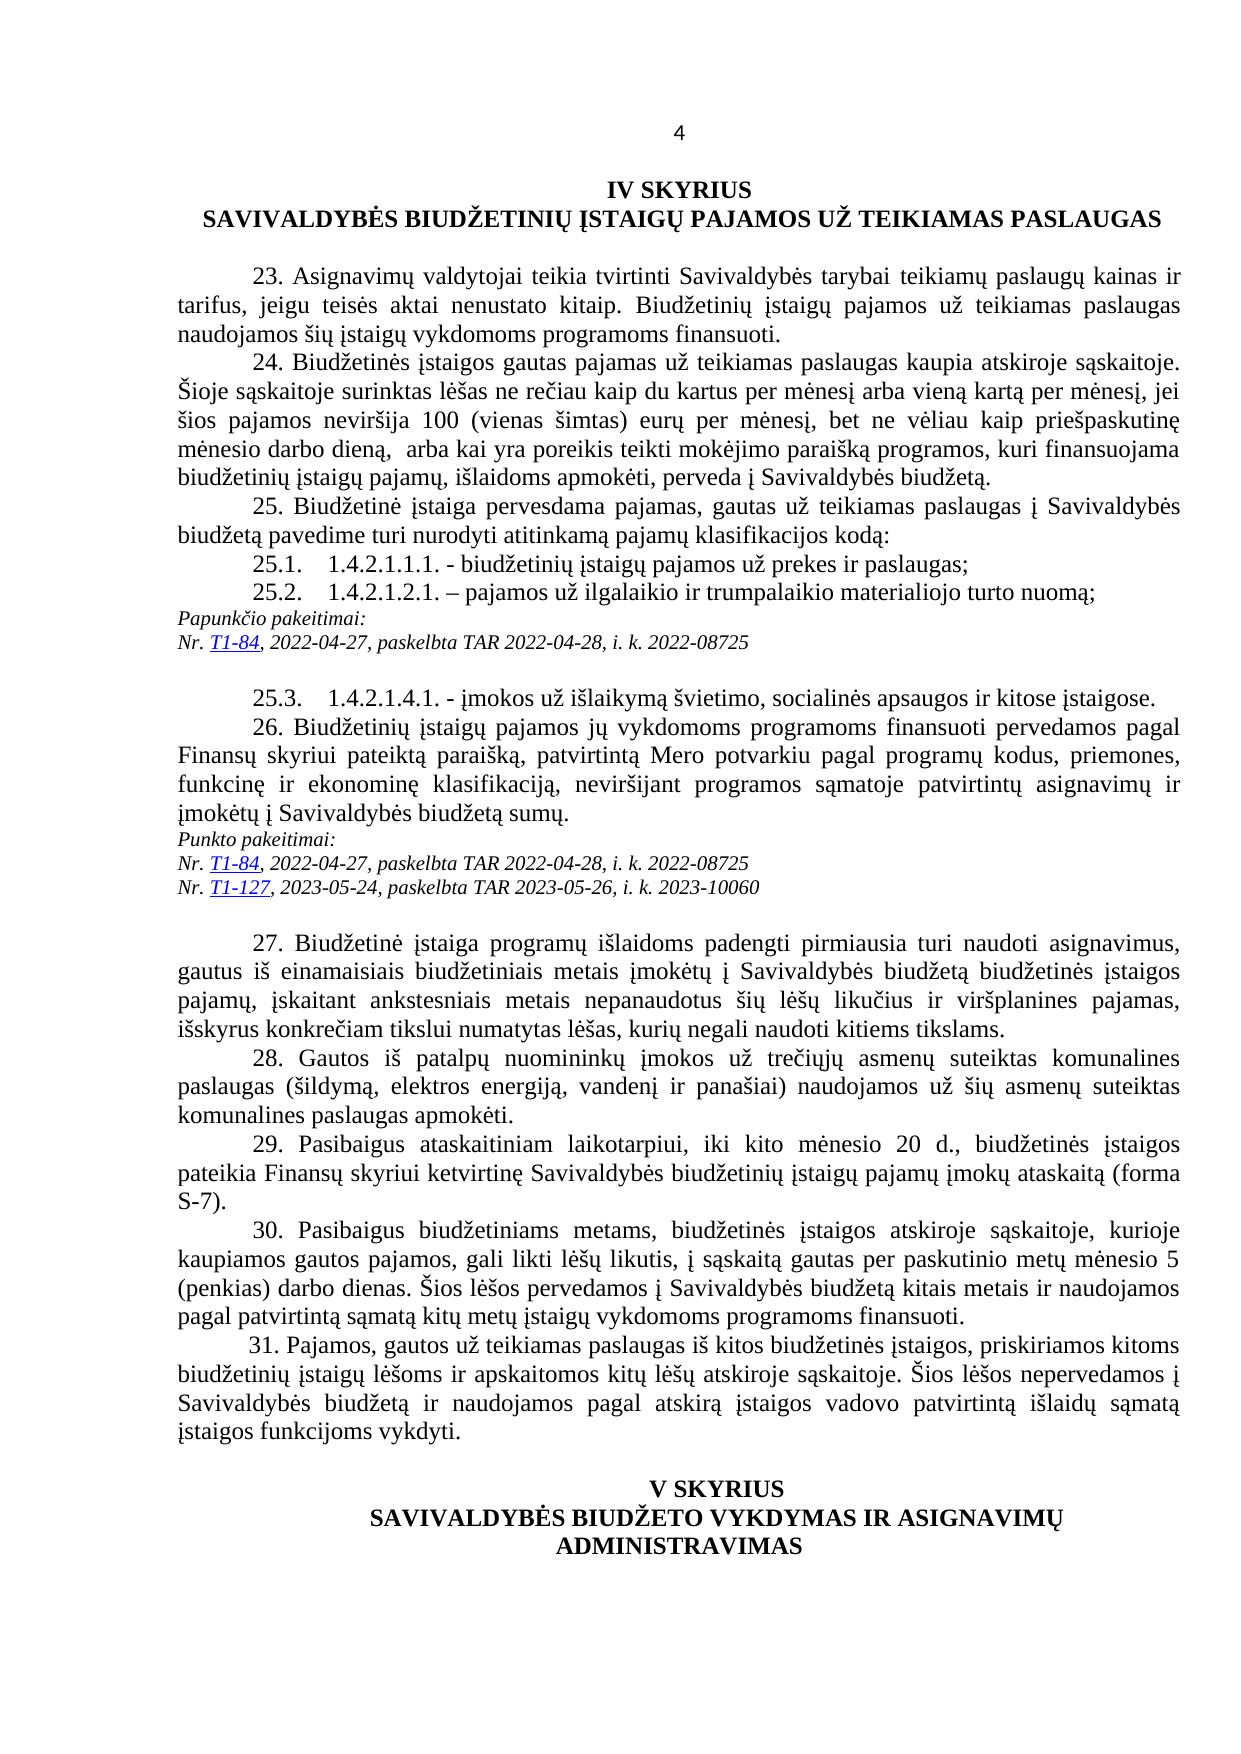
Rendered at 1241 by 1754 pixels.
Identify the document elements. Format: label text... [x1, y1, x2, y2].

text IV SKYRIUS [177, 175, 1181, 204]
text 23. Asignavimų valdytojai teikia tvirtinti Savivaldybės tarybai teikiamų paslaugų kainas ir tarifus, jeigu teisės aktai nenustato kitaip. Biudžetinių įstaigų pajamos už teikiamas paslaugas naudojamos šių įstaigų vykdomoms programoms finansuoti. [177, 261, 1181, 347]
text 29. Pasibaigus ataskaitiniam laikotarpiui, iki kito mėnesio 20 d., biudžetinės įstaigos pateikia Finansų skyriui ketvirtinę Savivaldybės biudžetinių įstaigų pajamų įmokų ataskaitą (forma S-7). [177, 1129, 1181, 1215]
text 24. Biudžetinės įstaigos gautas pajamas už teikiamas paslaugas kaupia atskiroje sąskaitoje. Šioje sąskaitoje surinktas lėšas ne rečiau kaip du kartus per mėnesį arba vieną kartą per mėnesį, jei šios pajamos neviršija 100 (vienas šimtas) eurų per mėnesį, bet ne vėliau kaip priešpaskutinę mėnesio darbo dieną, arba kai yra poreikis teikti mokėjimo paraišką programos, kuri finansuojama biudžetinių įstaigų pajamų, išlaidoms apmokėti, perveda į Savivaldybės biudžetą. [177, 347, 1181, 491]
text 25.1. 1.4.2.1.1.1. - biudžetinių įstaigų pajamos už prekes ir paslaugas; [177, 549, 1181, 577]
text 25. Biudžetinė įstaiga pervesdama pajamas, gautas už teikiamas paslaugas į Savivaldybės biudžetą pavedime turi nurodyti atitinkamą pajamų klasifikacijos kodą: [177, 491, 1181, 549]
text 26. Biudžetinių įstaigų pajamos jų vykdomoms programoms finansuoti pervedamos pagal Finansų skyriui pateiktą paraišką, patvirtintą Mero potvarkiu pagal programų kodus, priemones, funkcinę ir ekonominę klasifikaciją, neviršijant programos sąmatoje patvirtintų asignavimų ir įmokėtų į Savivaldybės biudžetą sumų. [177, 712, 1181, 827]
text SAVIVALDYBĖS BIUDŽETINIŲ ĮSTAIGŲ PAJAMOS UŽ TEIKIAMAS PASLAUGAS [177, 204, 1181, 232]
text 27. Biudžetinė įstaiga programų išlaidoms padengti pirmiausia turi naudoti asignavimus, gautus iš einamaisiais biudžetiniais metais įmokėtų į Savivaldybės biudžetą biudžetinės įstaigos pajamų, įskaitant ankstesniais metais nepanaudotus šių lėšų likučius ir viršplanines pajamas, išskyrus konkrečiam tikslui numatytas lėšas, kurių negali naudoti kitiems tikslams. [177, 928, 1181, 1043]
text 25.3. 1.4.2.1.4.1. - įmokos už išlaikymą švietimo, socialinės apsaugos ir kitose įstaigose. [177, 683, 1181, 712]
text 28. Gautos iš patalpų nuomininkų įmokos už trečiųjų asmenų suteiktas komunalines paslaugas (šildymą, elektros energiją, vandenį ir panašiai) naudojamos už šių asmenų suteiktas komunalines paslaugas apmokėti. [177, 1043, 1181, 1129]
text Papunkčio pakeitimai: [177, 606, 1181, 630]
text 30. Pasibaigus biudžetiniams metams, biudžetinės įstaigos atskiroje sąskaitoje, kurioje kaupiamos gautos pajamos, gali likti lėšų likutis, į sąskaitą gautas per paskutinio metų mėnesio 5 (penkias) darbo dienas. Šios lėšos pervedamos į Savivaldybės biudžetą kitais metais ir naudojamos pagal patvirtintą sąmatą kitų metų įstaigų vykdomoms programoms finansuoti. [177, 1215, 1181, 1330]
text V SKYRIUS [177, 1474, 1181, 1503]
text Nr. T1-127, 2023-05-24, paskelbta TAR 2023-05-26, i. k. 2023-10060 [177, 875, 1181, 899]
text 31. Pajamos, gautos už teikiamas paslaugas iš kitos biudžetinės įstaigos, priskiriamos kitoms biudžetinių įstaigų lėšoms ir apskaitomos kitų lėšų atskiroje sąskaitoje. Šios lėšos nepervedamos į Savivaldybės biudžetą ir naudojamos pagal atskirą įstaigos vadovo patvirtintą išlaidų sąmatą įstaigos funkcijoms vykdyti. [177, 1330, 1181, 1445]
text Nr. T1-84, 2022-04-27, paskelbta TAR 2022-04-28, i. k. 2022-08725 [177, 630, 1181, 654]
text SAVIVALDYBĖS BIUDŽETO VYKDYMAS IR ASIGNAVIMŲ ADMINISTRAVIMAS [177, 1503, 1181, 1560]
text Nr. T1-84, 2022-04-27, paskelbta TAR 2022-04-28, i. k. 2022-08725 [177, 851, 1181, 875]
text Punkto pakeitimai: [177, 827, 1181, 851]
text 25.2. 1.4.2.1.2.1. – pajamos už ilgalaikio ir trumpalaikio materialiojo turto nuomą; [177, 577, 1181, 606]
